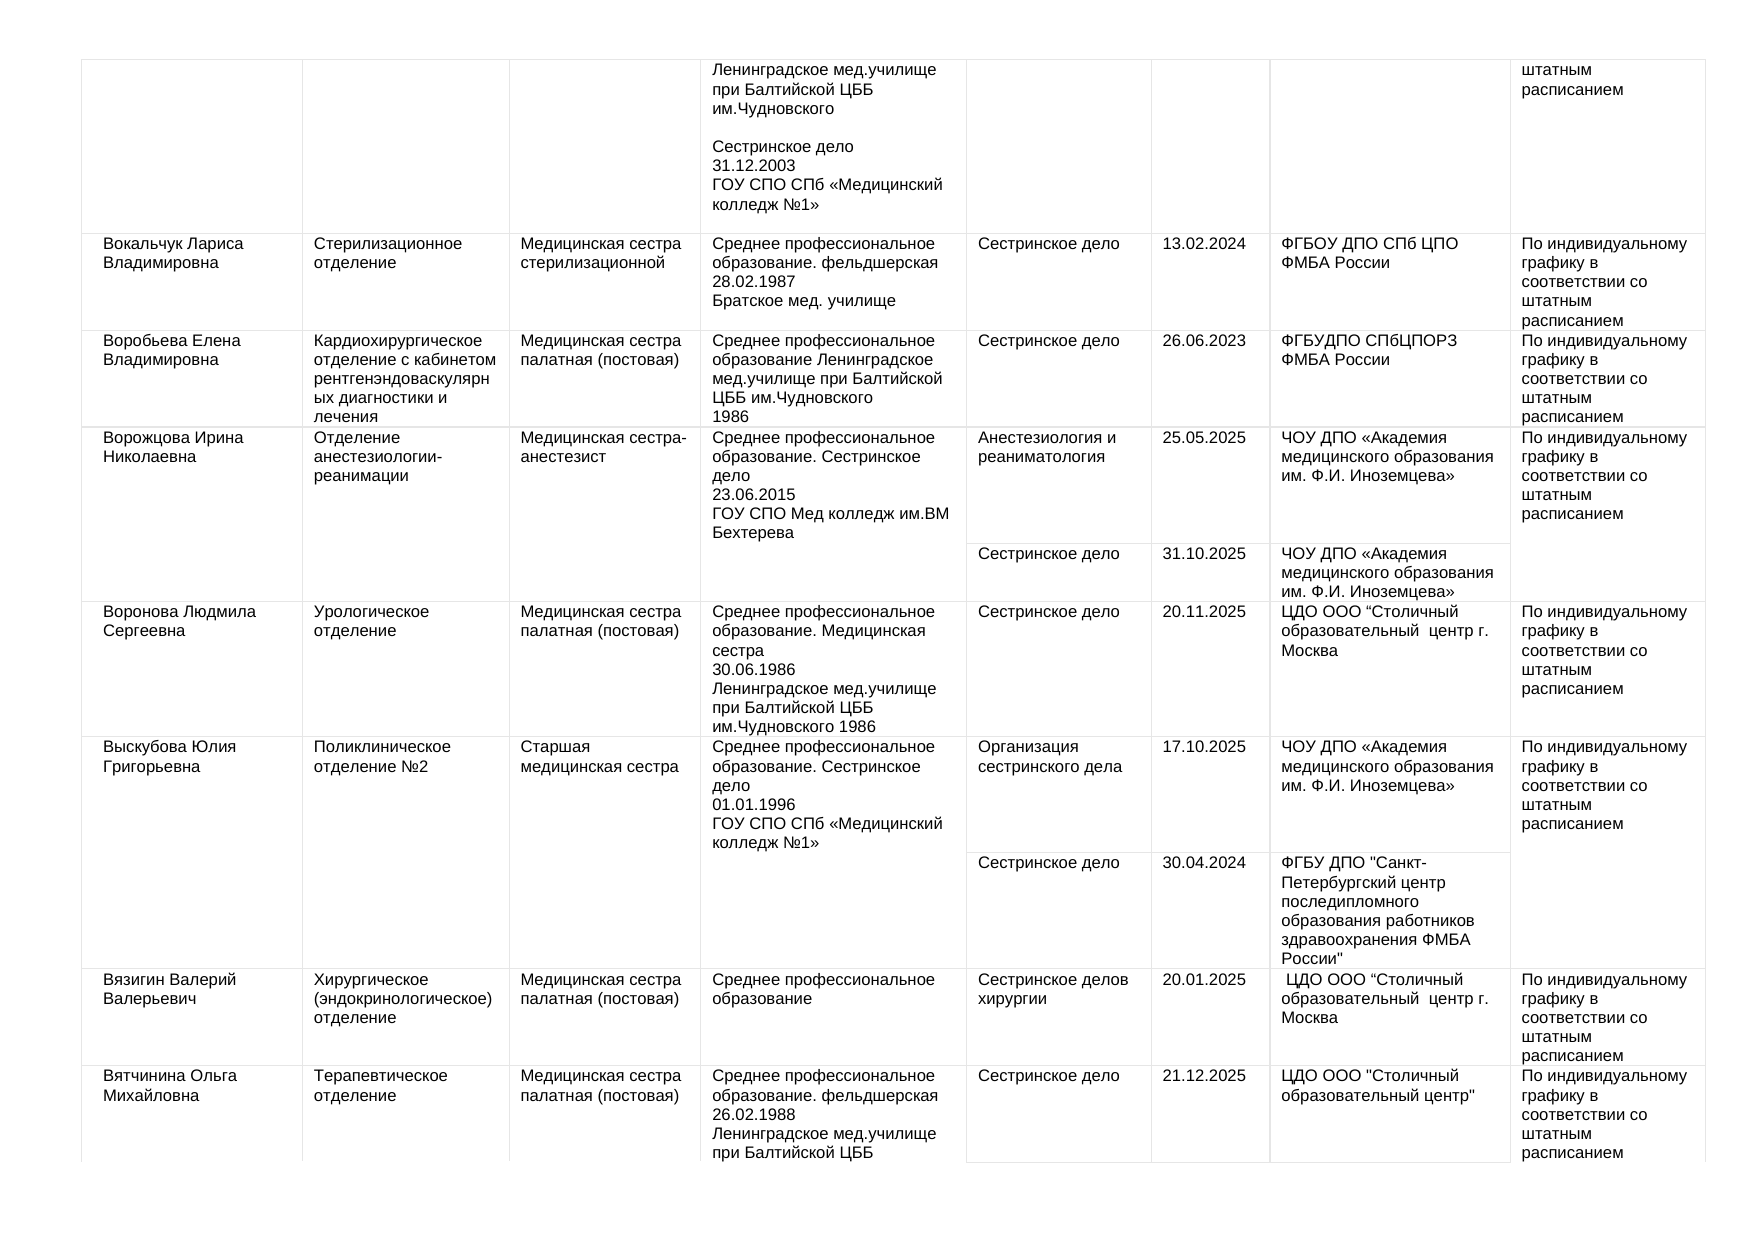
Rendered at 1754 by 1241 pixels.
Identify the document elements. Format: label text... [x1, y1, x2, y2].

table_cell Медицинская сестра стерилизационной [510, 234, 700, 329]
table_cell ЦДО ООО "Столичный образовательный центр" [1271, 1066, 1510, 1162]
table_cell По индивидуальному графику в соответствии со штатным расписанием [1511, 331, 1705, 426]
table_cell [967, 60, 1151, 233]
table_cell Медицинская сестра палатная (постовая) [510, 331, 700, 426]
table_cell Сестринское дело [967, 1066, 1151, 1162]
table_cell Среднее профессиональное образование Ленинградское мед.училище при Балтийской ЦББ им.Чудновского 1986 [701, 331, 966, 426]
table_cell Медицинская сестра палатная (постовая) [510, 969, 700, 1065]
table_cell Урологическое отделение [303, 602, 509, 736]
table_cell Старшая медицинская сестра [510, 737, 700, 968]
table_cell ЧОУ ДПО «Академия медицинского образования им. Ф.И. Иноземцева» [1271, 737, 1510, 852]
table_cell Вязигин Валерий Валерьевич [82, 969, 302, 1065]
table_cell Воробьева Елена Владимировна [82, 331, 302, 426]
table_cell [82, 60, 302, 233]
table_cell Сестринское дело [967, 544, 1151, 601]
table_cell Кардиохирургическое отделение с кабинетом рентгенэндоваскулярных диагностики и лечения [303, 331, 509, 426]
table_cell Медицинская сестра палатная (постовая) [510, 602, 700, 736]
table_cell Воронова Людмила Сергеевна [82, 602, 302, 736]
table_cell Среднее профессиональное образование [701, 969, 966, 1065]
table_cell Вокальчук Лариса Владимировна [82, 234, 302, 329]
table_cell По индивидуальному графику в соответствии со штатным расписанием [1511, 602, 1705, 736]
table_cell ФГБУ ДПО "Санкт-Петербургский центр последипломного образования работников здравоохранения ФМБА России" [1271, 853, 1510, 968]
table_cell 17.10.2025 [1152, 737, 1269, 852]
table_cell [1271, 60, 1510, 233]
table_cell По индивидуальному графику в соответствии со штатным расписанием [1511, 969, 1705, 1065]
table_cell Выскубова Юлия Григорьевна [82, 737, 302, 968]
table_cell [701, 852, 966, 968]
table_cell [1152, 60, 1269, 233]
table_cell Анестезиология и реаниматология [967, 428, 1151, 542]
table_cell 30.04.2024 [1152, 853, 1269, 968]
table_cell [303, 60, 509, 233]
table_cell ФГБОУ ДПО СПб ЦПО ФМБА России [1271, 234, 1510, 329]
table_cell Среднее профессиональное образование. Сестринское дело 01.01.1996 ГОУ СПО СПб «Медицинский колледж №1» [701, 737, 966, 852]
table_cell 26.06.2023 [1152, 331, 1269, 426]
table_cell Вятчинина Ольга Михайловна [82, 1066, 302, 1162]
table_cell 21.12.2025 [1152, 1066, 1269, 1162]
table_cell 13.02.2024 [1152, 234, 1269, 329]
table_cell Ленинградское мед.училище при Балтийской ЦББ им.Чудновского Сестринское дело 31.12.2003 ГОУ СПО СПб «Медицинский колледж №1» [701, 60, 966, 233]
table_cell [510, 60, 700, 233]
table_cell Организация сестринского дела [967, 737, 1151, 852]
table_cell 20.01.2025 [1152, 969, 1269, 1065]
table_cell Среднее профессиональное образование. фельдшерская 28.02.1987 Братское мед. училище [701, 234, 966, 329]
table_cell Сестринское дело [967, 331, 1151, 426]
table_cell Отделение анестезиологии-реанимации [303, 428, 509, 601]
table_cell 25.05.2025 [1152, 428, 1269, 542]
table_cell ЧОУ ДПО «Академия медицинского образования им. Ф.И. Иноземцева» [1271, 428, 1510, 542]
table_cell По индивидуальному графику в соответствии со штатным расписанием [1511, 737, 1705, 968]
table_cell Среднее профессиональное образование. Медицинская сестра 30.06.1986 Ленинградское мед.училище при Балтийской ЦББ им.Чудновского 1986 [701, 602, 966, 736]
table_cell Стерилизационное отделение [303, 234, 509, 329]
table_cell ЦДО ООО “Столичный образовательный центр г. Москва [1271, 602, 1510, 736]
table_cell Поликлиническое отделение №2 [303, 737, 509, 968]
table_cell Сестринское дело [967, 234, 1151, 329]
table_cell [701, 543, 966, 601]
table_cell Медицинская сестра-анестезист [510, 428, 700, 601]
table_cell Сестринское дело [967, 853, 1151, 968]
table_cell ЧОУ ДПО «Академия медицинского образования им. Ф.И. Иноземцева» [1271, 544, 1510, 601]
table_cell ФГБУДПО СПбЦПОРЗ ФМБА России [1271, 331, 1510, 426]
table_cell штатным расписанием [1511, 60, 1705, 233]
table_cell 20.11.2025 [1152, 602, 1269, 736]
table_cell ЦДО ООО “Столичный образовательный центр г. Москва [1271, 969, 1510, 1065]
table_cell Среднее профессиональное образование. Сестринское дело 23.06.2015 ГОУ СПО Мед колледж им.ВМ Бехтерева [701, 428, 966, 542]
table_cell Среднее профессиональное образование. фельдшерская 26.02.1988 Ленинградское мед.училище при Балтийской ЦББ [701, 1066, 966, 1162]
table_cell Сестринское делов хирургии [967, 969, 1151, 1065]
table_cell Хирургическое (эндокринологическое) отделение [303, 969, 509, 1065]
table_cell Медицинская сестра палатная (постовая) [509, 1066, 701, 1162]
table_cell Ворожцова Ирина Николаевна [82, 428, 302, 601]
table_cell По индивидуальному графику в соответствии со штатным расписанием [1511, 428, 1705, 601]
table_cell 31.10.2025 [1152, 544, 1269, 601]
table_cell Терапевтическое отделение [303, 1066, 509, 1162]
table_cell По индивидуальному графику в соответствии со штатным расписанием [1511, 1066, 1705, 1162]
table_cell По индивидуальному графику в соответствии со штатным расписанием [1511, 234, 1705, 329]
table_cell Сестринское дело [967, 602, 1151, 736]
